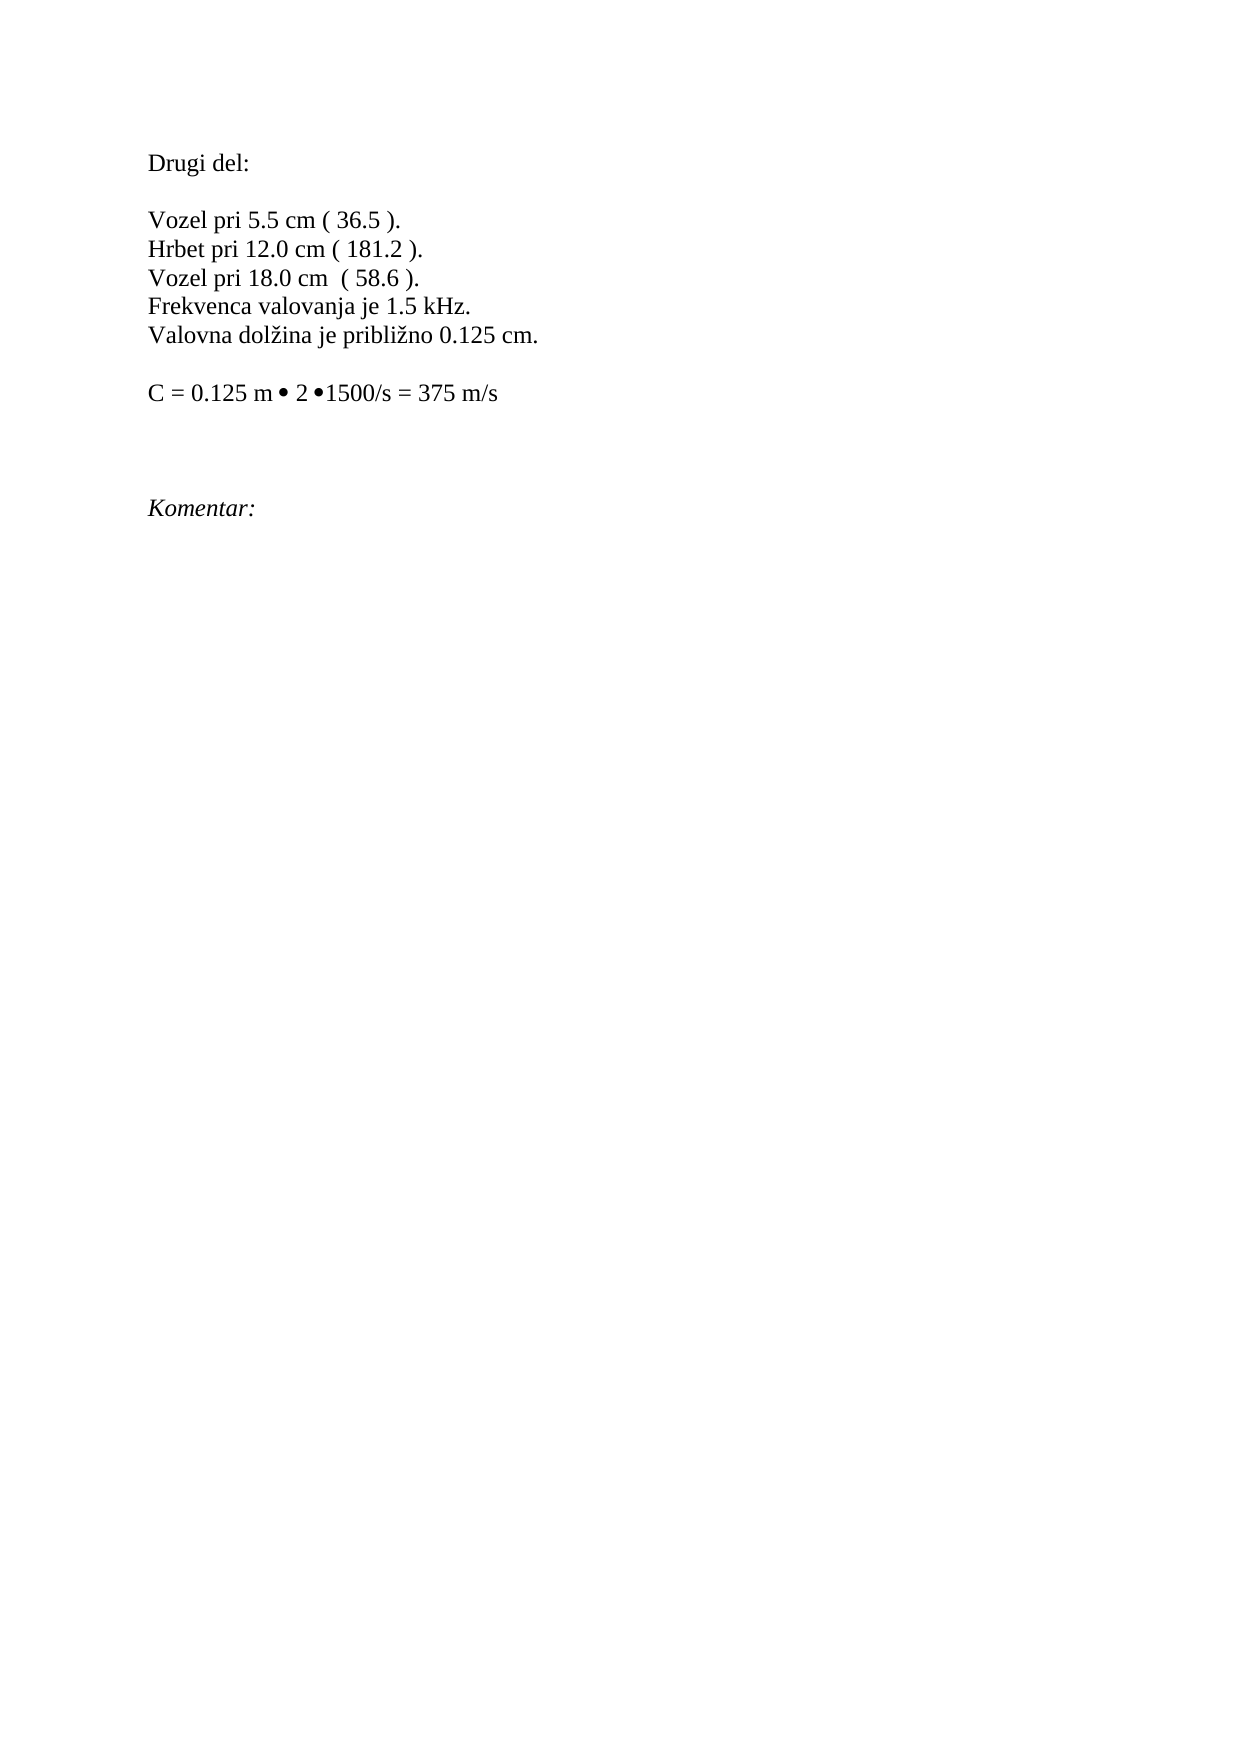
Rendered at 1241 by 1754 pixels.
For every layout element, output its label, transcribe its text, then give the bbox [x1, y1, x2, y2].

text C = 0.125 m  2 1500/s = 375 m/s [148, 378, 1093, 406]
text Frekvenca valovanja je 1.5 kHz. [148, 291, 1093, 320]
text Vozel pri 18.0 cm ( 58.6 ). [148, 263, 1093, 291]
text Hrbet pri 12.0 cm ( 181.2 ). [148, 234, 1093, 263]
text Komentar: [148, 493, 1093, 521]
text Drugi del: [148, 148, 1093, 176]
text Vozel pri 5.5 cm ( 36.5 ). [148, 205, 1093, 234]
text Valovna dolžina je približno 0.125 cm. [148, 320, 1093, 349]
